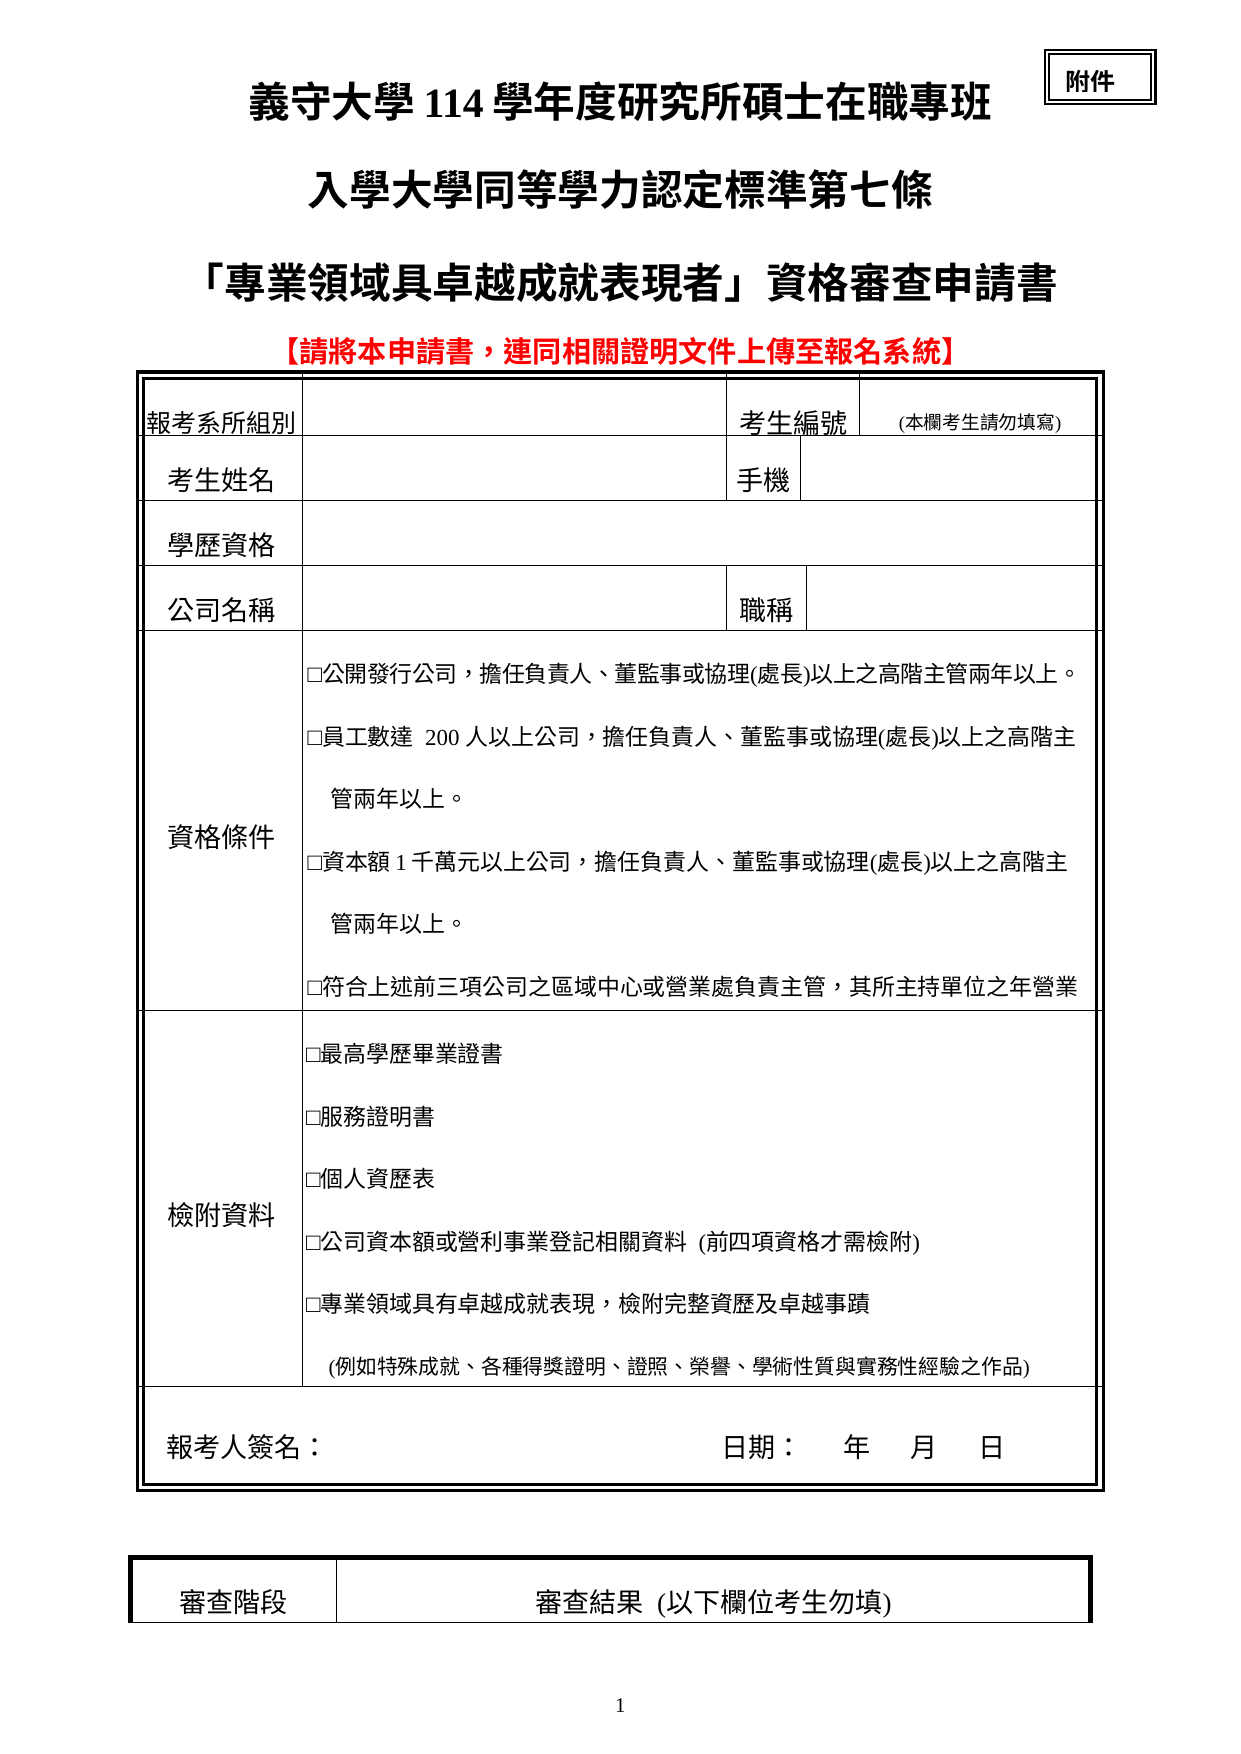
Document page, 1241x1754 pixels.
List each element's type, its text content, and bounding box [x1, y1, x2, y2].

table_cell 手機 [727, 436, 800, 500]
table_cell [801, 436, 1095, 500]
table_cell 學歷資格 [145, 501, 302, 565]
table_cell 報考人簽名： 日期： 年 月 日 [145, 1387, 1095, 1483]
subtitle 「專業領域具卓越成就表現者」資格審查申請書 [59, 239, 1181, 302]
table_header 審查結果 (以下欄位考生勿填) [337, 1560, 1088, 1622]
table_cell [303, 436, 726, 500]
table_cell 資格條件 [145, 631, 302, 1010]
table_cell [303, 566, 726, 630]
text 附件五 [1079, 78, 1085, 91]
table_cell □公開發行公司，擔任負責人、董監事或協理(處長)以上之高階主管兩年以上。 □員工數達 200 人以上公司，擔任負責人、董監事或協理(處長)以上之高階主管兩年以上。 □資本額1千萬元以上公司，擔任負責人、董監事或協理(處長)以上之高階主管兩年以上。 □符合上述前三項公司之區域中心或營業處負責主管，其所主持單位之年營業金額達新臺幣1億元以上。 □擔任政府機關主管八職等以上之職務。 □個人獲得海外(國際性)競賽獎項或參加全國性競賽獲得前3名(含)之獎項。 □國軍單位服務年資滿15年以上，且階級為士官督導長或一等士官長 [303, 631, 1095, 1010]
table_cell [807, 566, 1095, 630]
text 附件五 [1065, 63, 1135, 91]
table_cell 檢附資料 [145, 1011, 302, 1386]
table_header [303, 380, 726, 435]
table_cell □最高學歷畢業證書 □服務證明書 □個人資歷表 □公司資本額或營利事業登記相關資料 (前四項資格才需檢附) □專業領域具有卓越成就表現，檢附完整資歷及卓越事蹟 (例如特殊成就、各種得獎證明、證照、榮譽、學術性質與實務性經驗之作品) [303, 1011, 1095, 1386]
table_header 審查階段 [133, 1560, 336, 1622]
table_header (本欄考生請勿填寫) [860, 374, 1100, 435]
table_header 報考系所組別 [140, 374, 302, 435]
table_cell 考生姓名 [145, 436, 302, 500]
subtitle 入學大學同等學力認定標準第七條 [59, 145, 1181, 208]
table_cell 公司名稱 [145, 566, 302, 630]
table_cell [303, 501, 1095, 565]
text 附件五 [1069, 74, 1076, 91]
text 【請將本申請書，連同相關證明文件上傳至報名系統】 [59, 308, 1181, 370]
text 義守大學114學年度研究所碩士在職專班 [59, 58, 1181, 120]
table_header 考生編號 [727, 380, 859, 435]
table_cell 職稱 [727, 566, 806, 630]
